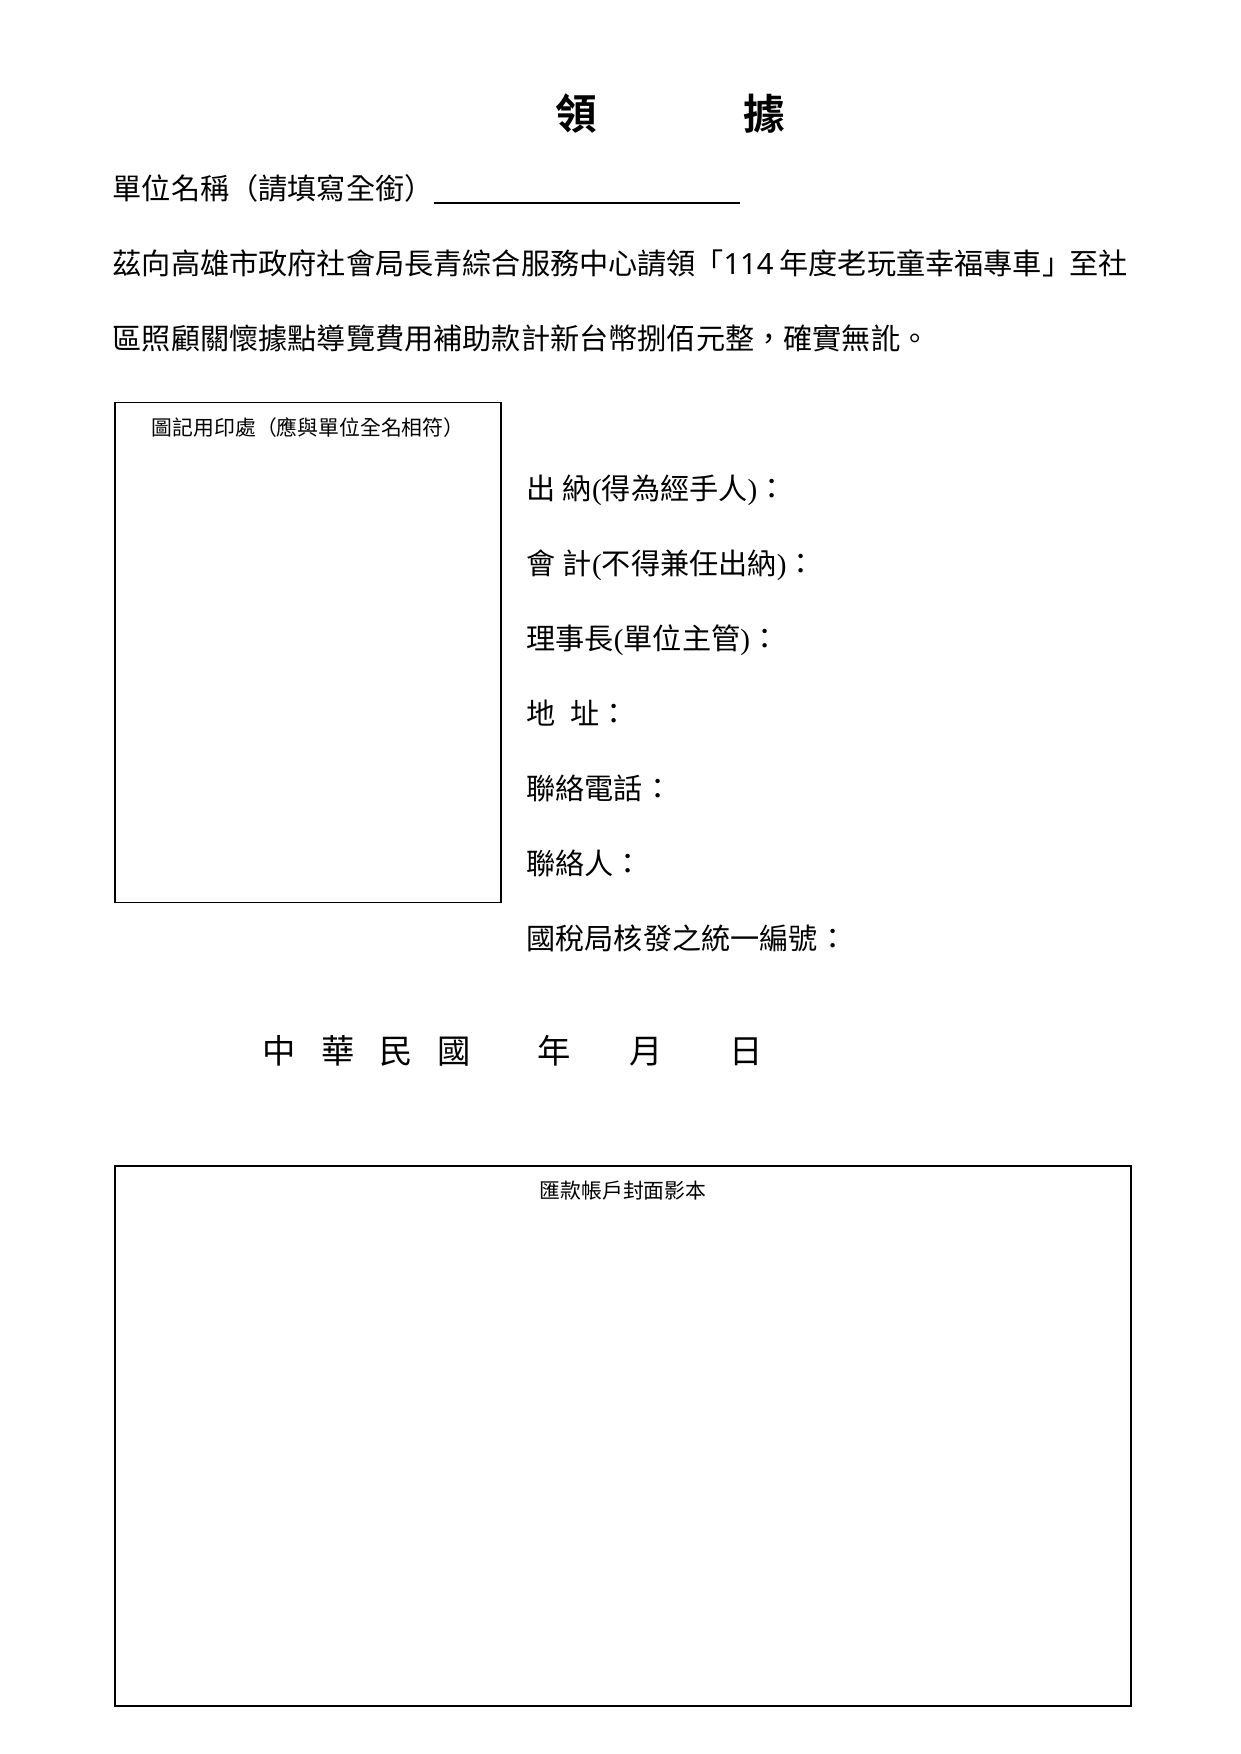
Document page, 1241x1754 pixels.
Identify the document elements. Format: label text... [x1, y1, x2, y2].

text 聯絡人： [526, 824, 1128, 899]
text 聯絡電話： [526, 749, 1128, 824]
text 地 址： [526, 674, 1128, 749]
text 單位名稱（請填寫全銜） [112, 149, 1128, 224]
text 會 計(不得兼任出納)： [526, 524, 1128, 599]
text 國稅局核發之統一編號： [526, 899, 1128, 974]
text 出 納(得為經手人)： [526, 449, 1128, 524]
text 中 華 民 國 年 月 日 [112, 1012, 1128, 1087]
text 匯款帳戶封面影本 [130, 1174, 1115, 1204]
text 領 據 [112, 74, 1128, 149]
text 圖記用印處（應與單位全名相符） [130, 411, 485, 441]
text 理事長(單位主管)： [526, 599, 1128, 674]
text 茲向高雄市政府社會局長青綜合服務中心請領「114年度老玩童幸福專車」至社區照顧關懷據點導覽費用補助款計新台幣捌佰元整，確實無訛。 [112, 224, 1128, 374]
